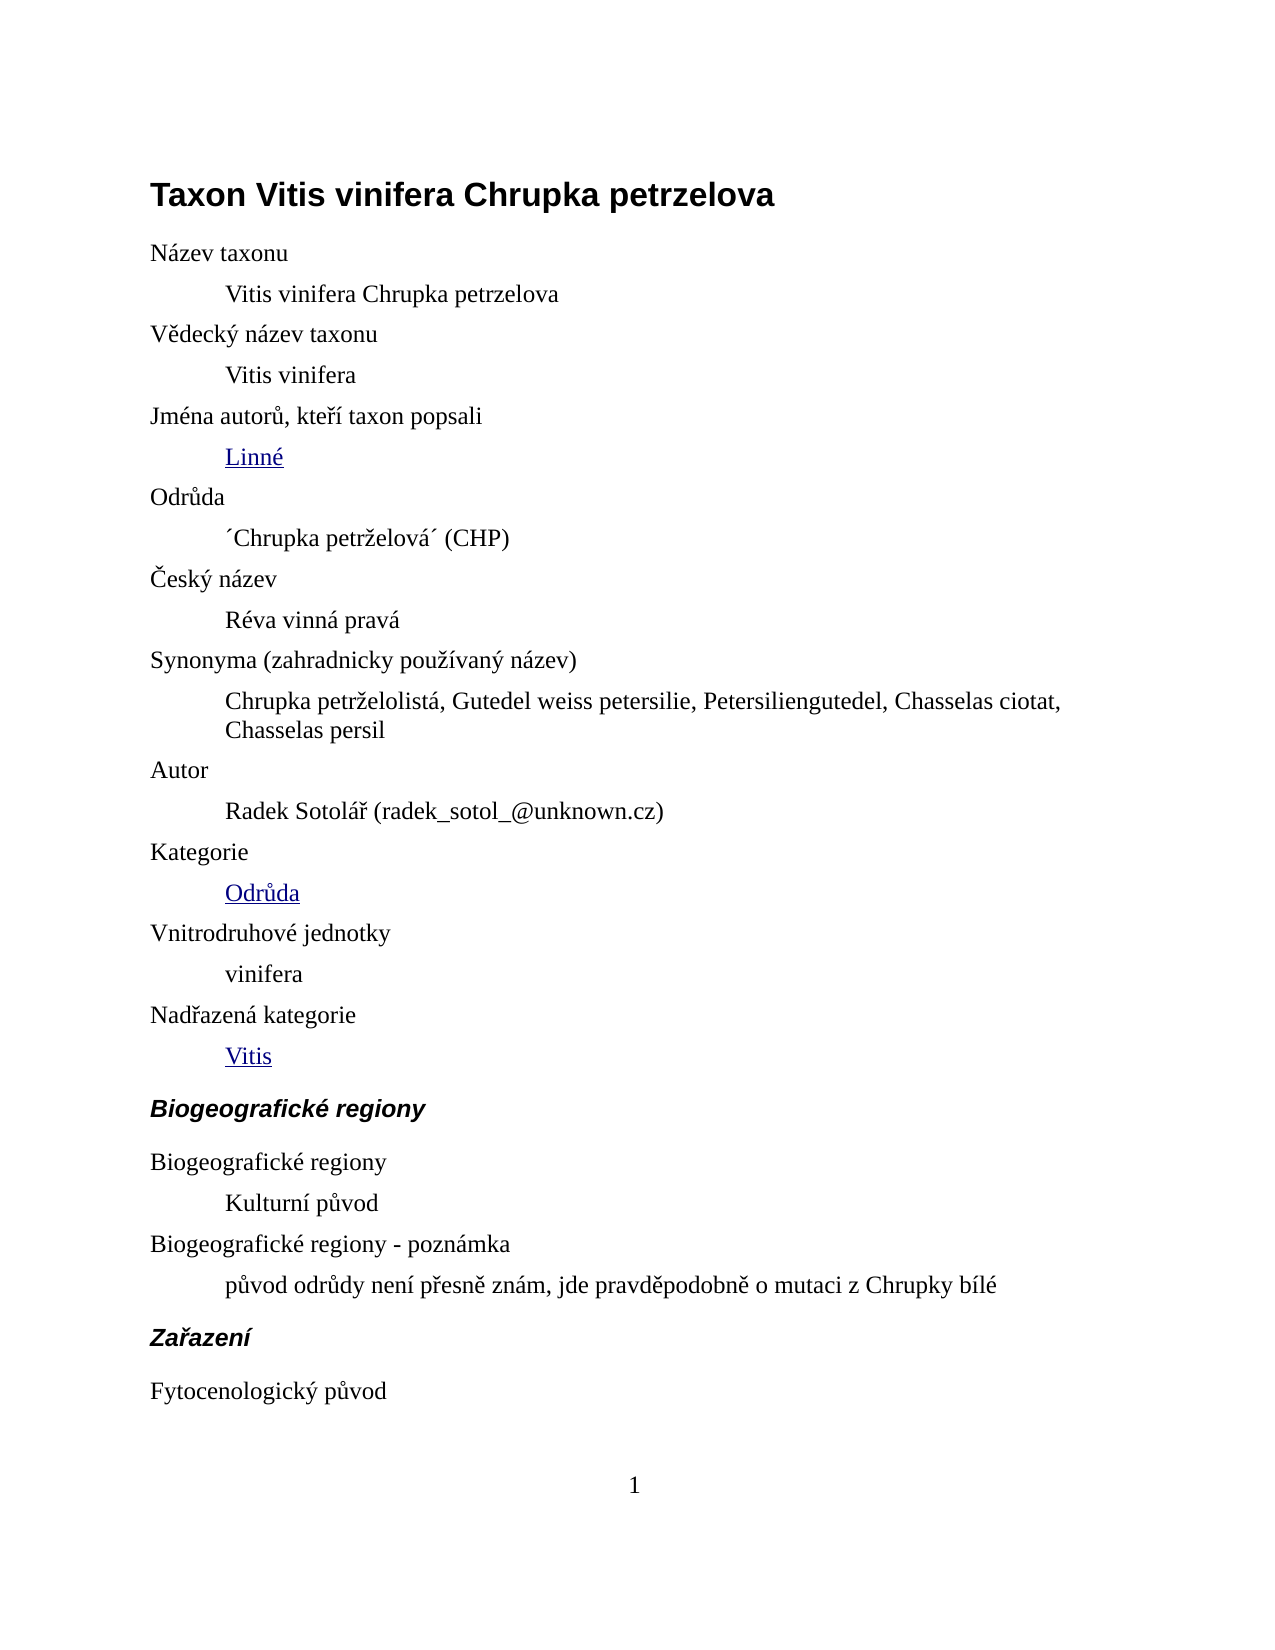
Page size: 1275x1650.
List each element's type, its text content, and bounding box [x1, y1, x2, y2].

text ´Chrupka petrželová´ (CHP) [225, 523, 1125, 552]
text Vitis vinifera [225, 360, 1125, 389]
text Autor [150, 756, 1125, 784]
text Vitis vinifera Chrupka petrzelova [225, 279, 1125, 308]
text Kulturní původ [225, 1188, 1125, 1217]
text Nadřazená kategorie [150, 1000, 1125, 1029]
text Linné [225, 442, 1125, 471]
subtitle Taxon Vitis vinifera Chrupka petrzelova [150, 175, 1125, 214]
text Biogeografické regiony - poznámka [150, 1229, 1125, 1258]
text původ odrůdy není přesně znám, jde pravděpodobně o mutaci z Chrupky bílé [225, 1270, 1125, 1298]
text Chrupka petrželolistá, Gutedel weiss petersilie, Petersiliengutedel, Chasselas ciotat, Chasselas persil [225, 686, 1125, 744]
text Český název [150, 564, 1125, 593]
text Odrůda [150, 482, 1125, 511]
text vinifera [225, 959, 1125, 988]
text Fytocenologický původ [150, 1376, 1125, 1405]
text Réva vinná pravá [225, 605, 1125, 633]
subtitle Zařazení [150, 1323, 1125, 1352]
text Vědecký název taxonu [150, 319, 1125, 348]
text Odrůda [225, 878, 1125, 907]
text Kategorie [150, 837, 1125, 866]
text Jména autorů, kteří taxon popsali [150, 401, 1125, 430]
text Radek Sotolář (radek_sotol_@unknown.cz) [225, 796, 1125, 825]
text Synonyma (zahradnicky používaný název) [150, 645, 1125, 674]
text Vnitrodruhové jednotky [150, 918, 1125, 947]
text Biogeografické regiony [150, 1147, 1125, 1176]
subtitle Biogeografické regiony [150, 1094, 1125, 1123]
text Název taxonu [150, 238, 1125, 267]
text Vitis [225, 1041, 1125, 1069]
